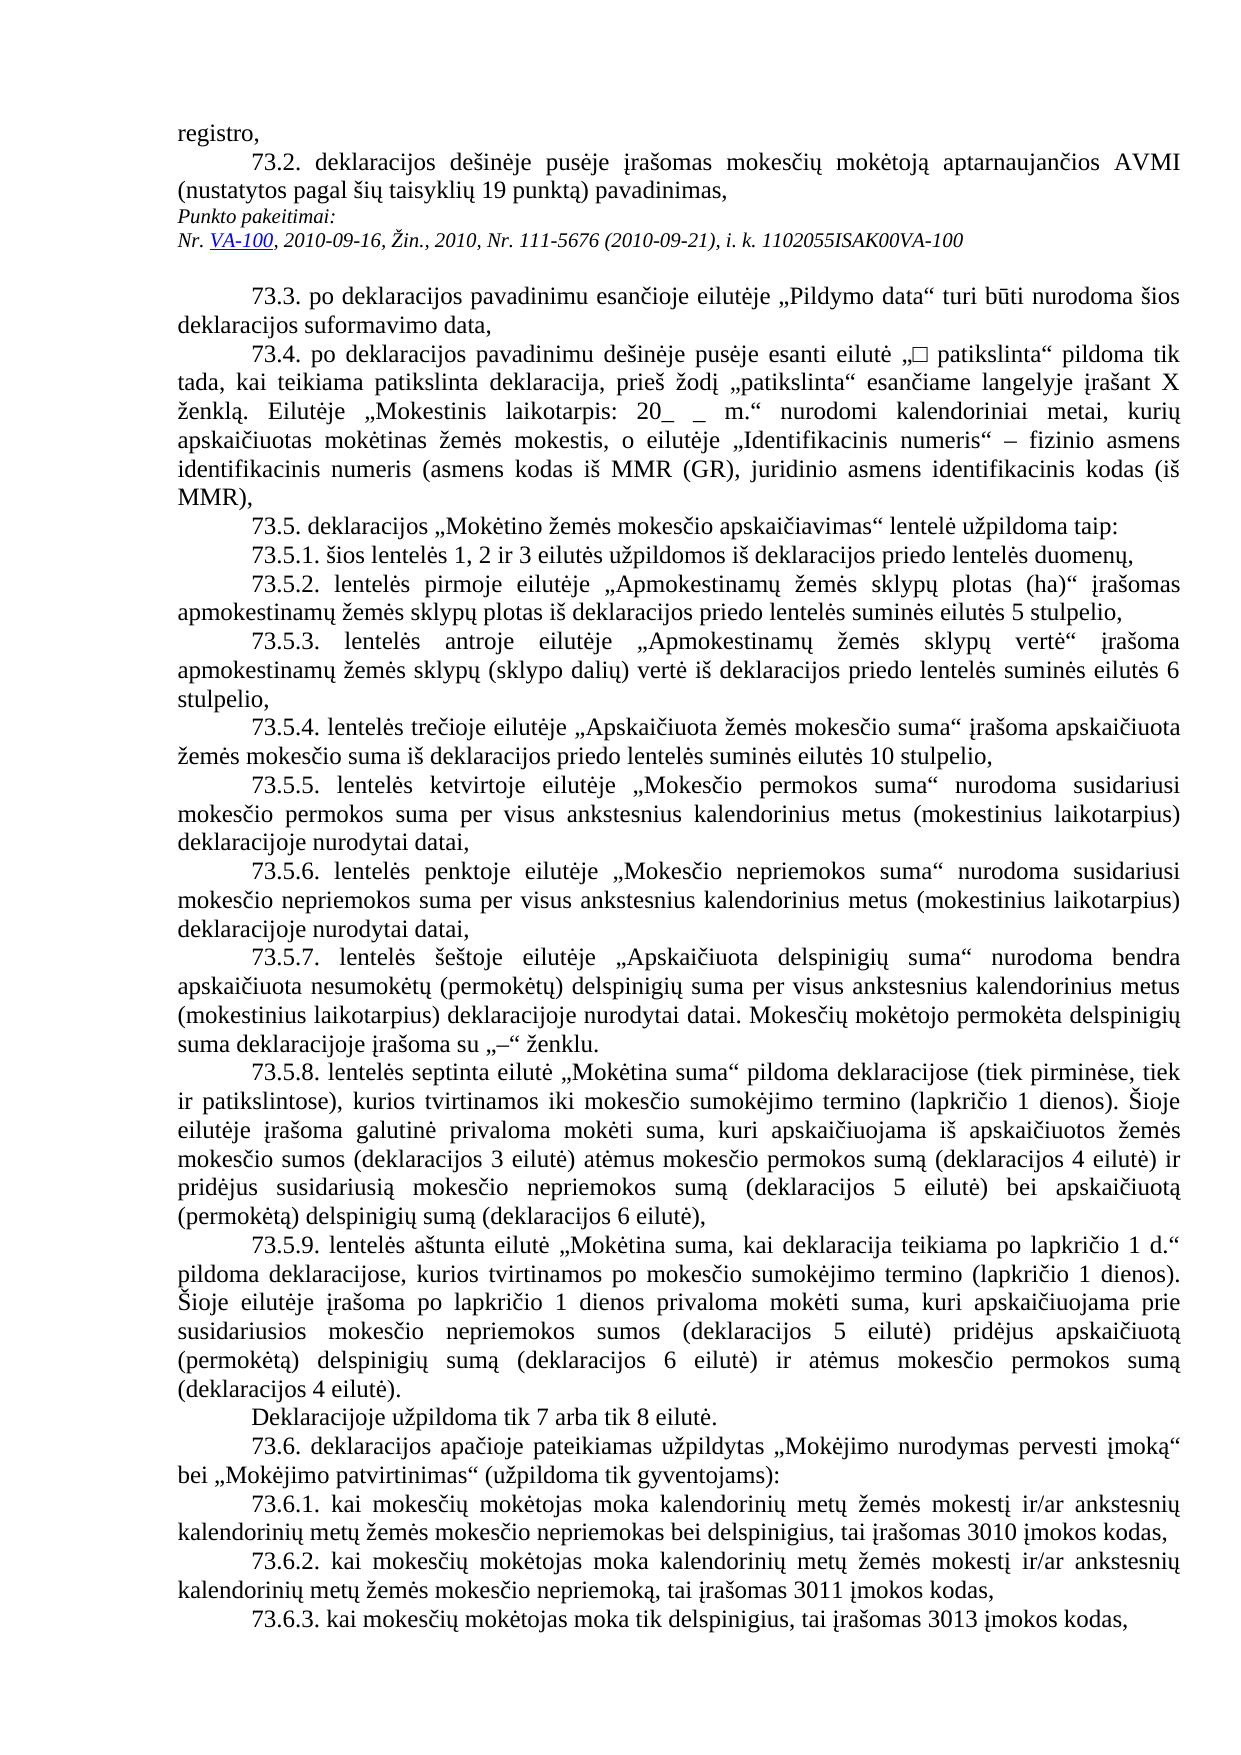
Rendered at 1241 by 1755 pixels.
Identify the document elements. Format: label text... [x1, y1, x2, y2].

text 73.5.7. lentelės šeštoje eilutėje „Apskaičiuota delspinigių suma“ nurodoma bendra apskaičiuota nesumokėtų (permokėtų) delspinigių suma per visus ankstesnius kalendorinius metus (mokestinius laikotarpius) deklaracijoje nurodytai datai. Mokesčių mokėtojo permokėta delspinigių suma deklaracijoje įrašoma su „–“ ženklu. [177, 942, 1181, 1057]
text 73.4. po deklaracijos pavadinimu dešinėje pusėje esanti eilutė „□ patikslinta“ pildoma tik tada, kai teikiama patikslinta deklaracija, prieš žodį „patikslinta“ esančiame langelyje įrašant X ženklą. Eilutėje „Mokestinis laikotarpis: 20_ _ m.“ nurodomi kalendoriniai metai, kurių apskaičiuotas mokėtinas žemės mokestis, o eilutėje „Identifikacinis numeris“ – fizinio asmens identifikacinis numeris (asmens kodas iš MMR (GR), juridinio asmens identifikacinis kodas (iš MMR), [177, 339, 1181, 511]
text 73.5.3. lentelės antroje eilutėje „Apmokestinamų žemės sklypų vertė“ įrašoma apmokestinamų žemės sklypų (sklypo dalių) vertė iš deklaracijos priedo lentelės suminės eilutės 6 stulpelio, [177, 626, 1181, 712]
text 73.6.2. kai mokesčių mokėtojas moka kalendorinių metų žemės mokestį ir/ar ankstesnių kalendorinių metų žemės mokesčio nepriemoką, tai įrašomas 3011 įmokos kodas, [177, 1546, 1181, 1604]
text 73.5.8. lentelės septinta eilutė „Mokėtina suma“ pildoma deklaracijose (tiek pirminėse, tiek ir patikslintose), kurios tvirtinamos iki mokesčio sumokėjimo termino (lapkričio 1 dienos). Šioje eilutėje įrašoma galutinė privaloma mokėti suma, kuri apskaičiuojama iš apskaičiuotos žemės mokesčio sumos (deklaracijos 3 eilutė) atėmus mokesčio permokos sumą (deklaracijos 4 eilutė) ir pridėjus susidariusią mokesčio nepriemokos sumą (deklaracijos 5 eilutė) bei apskaičiuotą (permokėtą) delspinigių sumą (deklaracijos 6 eilutė), [177, 1057, 1181, 1230]
text 73.5.2. lentelės pirmoje eilutėje „Apmokestinamų žemės sklypų plotas (ha)“ įrašomas apmokestinamų žemės sklypų plotas iš deklaracijos priedo lentelės suminės eilutės 5 stulpelio, [177, 569, 1181, 626]
text Nr. VA-100, 2010-09-16, Žin., 2010, Nr. 111-5676 (2010-09-21), i. k. 1102055ISAK00VA-100 [177, 228, 1181, 252]
text 73.6.1. kai mokesčių mokėtojas moka kalendorinių metų žemės mokestį ir/ar ankstesnių kalendorinių metų žemės mokesčio nepriemokas bei delspinigius, tai įrašomas 3010 įmokos kodas, [177, 1489, 1181, 1546]
text 73.5.6. lentelės penktoje eilutėje „Mokesčio nepriemokos suma“ nurodoma susidariusi mokesčio nepriemokos suma per visus ankstesnius kalendorinius metus (mokestinius laikotarpius) deklaracijoje nurodytai datai, [177, 856, 1181, 942]
text 73.5.9. lentelės aštunta eilutė „Mokėtina suma, kai deklaracija teikiama po lapkričio 1 d.“ pildoma deklaracijose, kurios tvirtinamos po mokesčio sumokėjimo termino (lapkričio 1 dienos). Šioje eilutėje įrašoma po lapkričio 1 dienos privaloma mokėti suma, kuri apskaičiuojama prie susidariusios mokesčio nepriemokos sumos (deklaracijos 5 eilutė) pridėjus apskaičiuotą (permokėtą) delspinigių sumą (deklaracijos 6 eilutė) ir atėmus mokesčio permokos sumą (deklaracijos 4 eilutė). [177, 1230, 1181, 1402]
text 73.5.1. šios lentelės 1, 2 ir 3 eilutės užpildomos iš deklaracijos priedo lentelės duomenų, [177, 540, 1181, 569]
text 73.3. po deklaracijos pavadinimu esančioje eilutėje „Pildymo data“ turi būti nurodoma šios deklaracijos suformavimo data, [177, 281, 1181, 339]
text 73.6. deklaracijos apačioje pateikiamas užpildytas „Mokėjimo nurodymas pervesti įmoką“ bei „Mokėjimo patvirtinimas“ (užpildoma tik gyventojams): [177, 1431, 1181, 1489]
text Deklaracijoje užpildoma tik 7 arba tik 8 eilutė. [177, 1402, 1181, 1431]
text 73.2. deklaracijos dešinėje pusėje įrašomas mokesčių mokėtoją aptarnaujančios AVMI (nustatytos pagal šių taisyklių 19 punktą) pavadinimas, [177, 147, 1181, 204]
text Punkto pakeitimai: [177, 204, 1181, 228]
text 73.5. deklaracijos „Mokėtino žemės mokesčio apskaičiavimas“ lentelė užpildoma taip: [177, 511, 1181, 540]
text registro, [177, 118, 1181, 147]
text 73.6.3. kai mokesčių mokėtojas moka tik delspinigius, tai įrašomas 3013 įmokos kodas, [177, 1604, 1181, 1632]
text 73.5.4. lentelės trečioje eilutėje „Apskaičiuota žemės mokesčio suma“ įrašoma apskaičiuota žemės mokesčio suma iš deklaracijos priedo lentelės suminės eilutės 10 stulpelio, [177, 712, 1181, 770]
text 73.5.5. lentelės ketvirtoje eilutėje „Mokesčio permokos suma“ nurodoma susidariusi mokesčio permokos suma per visus ankstesnius kalendorinius metus (mokestinius laikotarpius) deklaracijoje nurodytai datai, [177, 770, 1181, 856]
